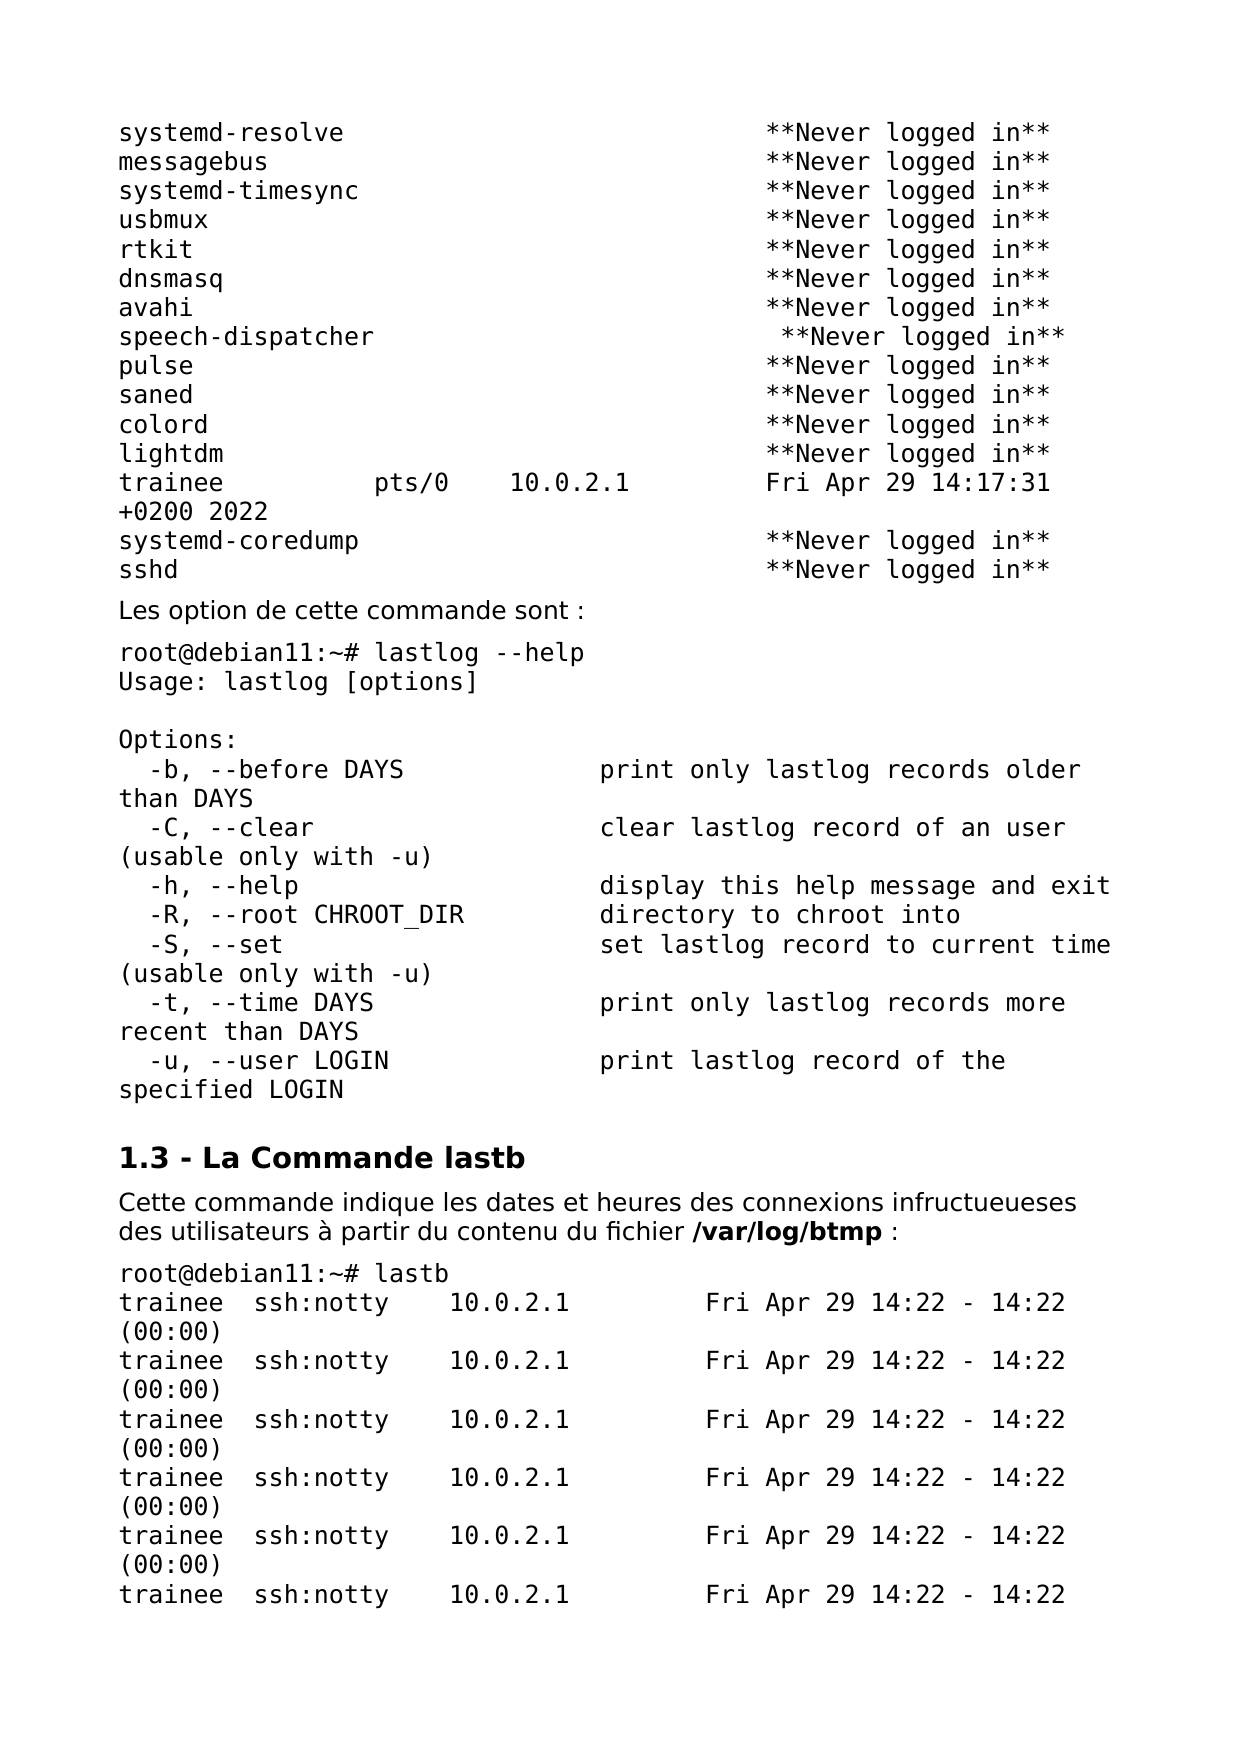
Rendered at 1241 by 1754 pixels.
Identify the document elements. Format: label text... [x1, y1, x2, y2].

text systemd-resolve **Never logged in** messagebus **Never logged in** systemd-timesync **Never logged in** usbmux **Never logged in** rtkit **Never logged in** dnsmasq **Never logged in** avahi **Never logged in** speech-dispatcher **Never logged in** pulse **Never logged in** saned **Never logged in** colord **Never logged in** lightdm **Never logged in** trainee pts/0 10.0.2.1 Fri Apr 29 14:17:31 +0200 2022 systemd-coredump **Never logged in** sshd **Never logged in** [118, 118, 1122, 585]
text Cette commande indique les dates et heures des connexions infructueueses des utilisateurs à partir du contenu du fichier /var/log/btmp : [118, 1188, 1122, 1246]
subtitle 1.3 - La Commande lastb [118, 1142, 1122, 1176]
text Les option de cette commande sont : [118, 597, 1122, 626]
text root@debian11:~# lastb trainee ssh:notty 10.0.2.1 Fri Apr 29 14:22 - 14:22 (00:00) trainee ssh:notty 10.0.2.1 Fri Apr 29 14:22 - 14:22 (00:00) trainee ssh:notty 10.0.2.1 Fri Apr 29 14:22 - 14:22 (00:00) trainee ssh:notty 10.0.2.1 Fri Apr 29 14:22 - 14:22 (00:00) trainee ssh:notty 10.0.2.1 Fri Apr 29 14:22 - 14:22 (00:00) trainee ssh:notty 10.0.2.1 Fri Apr 29 14:22 - 14:22 [118, 1259, 1122, 1609]
text root@debian11:~# lastlog --help Usage: lastlog [options] Options: -b, --before DAYS print only lastlog records older than DAYS -C, --clear clear lastlog record of an user (usable only with -u) -h, --help display this help message and exit -R, --root CHROOT_DIR directory to chroot into -S, --set set lastlog record to current time (usable only with -u) -t, --time DAYS print only lastlog records more recent than DAYS -u, --user LOGIN print lastlog record of the specified LOGIN [118, 638, 1122, 1105]
